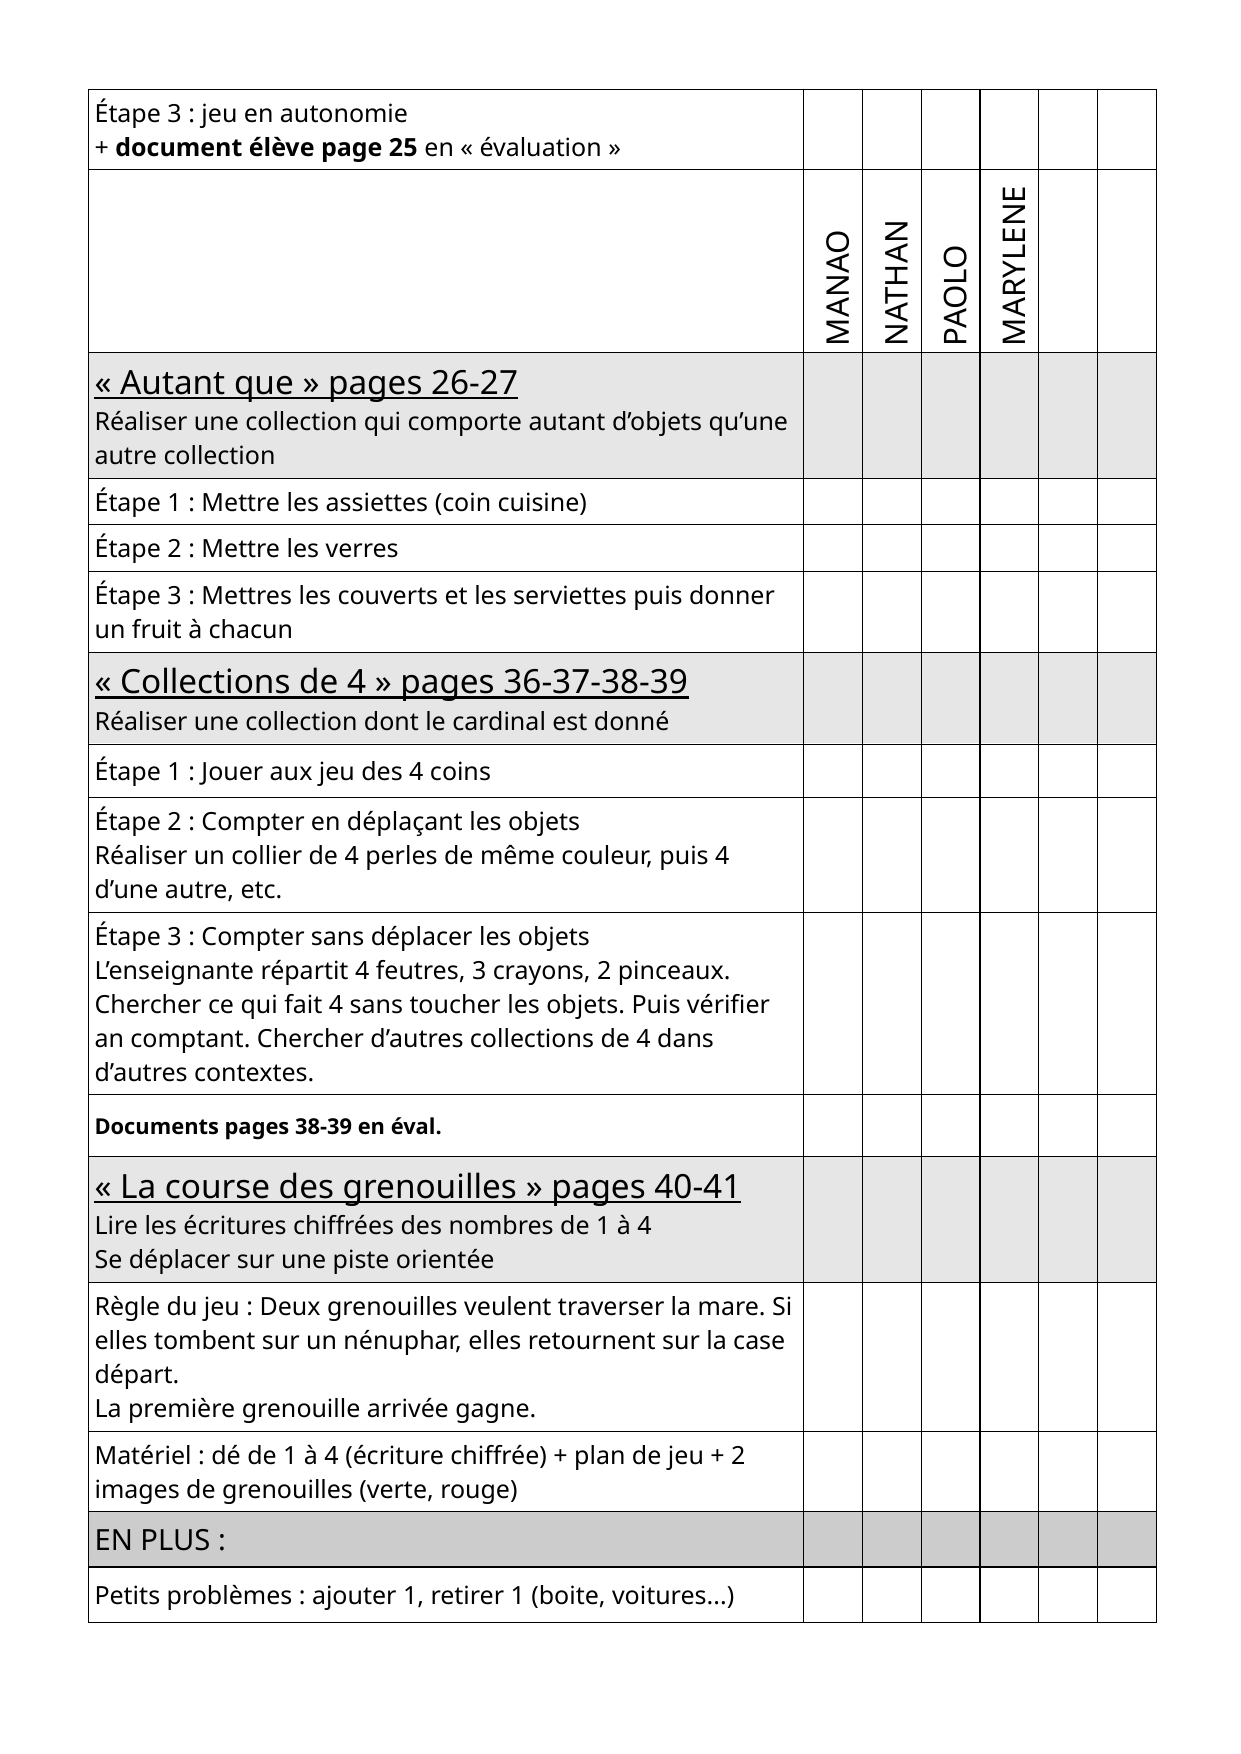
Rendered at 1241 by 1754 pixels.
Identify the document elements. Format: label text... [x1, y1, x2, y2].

table_cell [804, 1568, 862, 1622]
table_cell PAOLO [922, 170, 979, 352]
table_cell [89, 170, 803, 352]
table_cell MARYLENE [981, 170, 1038, 352]
table_cell Petits problèmes : ajouter 1, retirer 1 (boite, voitures...) [89, 1568, 803, 1622]
table_cell [981, 1432, 1038, 1511]
table_cell [922, 479, 979, 524]
table_cell Documents pages 38-39 en éval. [89, 1095, 803, 1156]
table_cell [804, 653, 862, 743]
table_cell [981, 1095, 1038, 1156]
table_cell [804, 913, 862, 1094]
table_cell [863, 1157, 921, 1282]
table_cell [863, 525, 921, 571]
table_cell [1039, 1512, 1097, 1566]
table_cell [922, 572, 979, 652]
table_cell [1098, 1432, 1156, 1511]
table_cell EN PLUS : [89, 1512, 803, 1566]
table_cell [1039, 170, 1097, 352]
table_cell [981, 479, 1038, 524]
table_cell [863, 572, 921, 652]
table_cell [863, 1512, 921, 1566]
table_cell [1098, 913, 1156, 1094]
table_cell [981, 1283, 1038, 1431]
table_cell [804, 572, 862, 652]
table_cell Étape 1 : Jouer aux jeu des 4 coins [89, 745, 803, 797]
table_cell [1039, 798, 1097, 912]
table_cell [863, 798, 921, 912]
table_cell [922, 1095, 979, 1156]
table_cell [922, 525, 979, 571]
table_cell [863, 913, 921, 1094]
table_cell [922, 90, 979, 169]
table_cell [804, 525, 862, 571]
table_cell « Autant que » pages 26-27 Réaliser une collection qui comporte autant d’objets qu’une autre collection [89, 353, 803, 478]
table_cell [1098, 653, 1156, 743]
table_cell [1098, 353, 1156, 478]
table_cell « La course des grenouilles » pages 40-41 Lire les écritures chiffrées des nombres de 1 à 4 Se déplacer sur une piste orientée [89, 1157, 803, 1282]
table_cell [1098, 798, 1156, 912]
table_cell Étape 2 : Compter en déplaçant les objets Réaliser un collier de 4 perles de même couleur, puis 4 d’une autre, etc. [89, 798, 803, 912]
table_cell [804, 353, 862, 478]
table_cell [804, 1095, 862, 1156]
table_cell [863, 745, 921, 797]
table_cell [804, 479, 862, 524]
table_cell [863, 653, 921, 743]
table_cell [1039, 745, 1097, 797]
table_cell [863, 479, 921, 524]
table_cell NATHAN [863, 170, 921, 352]
table_cell MANAO [804, 170, 862, 352]
table_cell [922, 745, 979, 797]
table_cell [804, 90, 862, 169]
table_cell [922, 1157, 979, 1282]
table_cell [1039, 1095, 1097, 1156]
table_cell [1039, 479, 1097, 524]
table_cell [1039, 353, 1097, 478]
table_cell [922, 1432, 979, 1511]
table_cell [863, 1432, 921, 1511]
table_cell [1039, 653, 1097, 743]
table_cell [1098, 170, 1156, 352]
table_cell [981, 1157, 1038, 1282]
table_cell [1039, 90, 1097, 169]
table_cell [1098, 1283, 1156, 1431]
table_cell [1098, 1568, 1156, 1622]
table_cell [981, 745, 1038, 797]
table_cell [1098, 479, 1156, 524]
table_cell « Collections de 4 » pages 36-37-38-39 Réaliser une collection dont le cardinal est donné [89, 653, 803, 743]
table_cell Étape 3 : Compter sans déplacer les objets L’enseignante répartit 4 feutres, 3 crayons, 2 pinceaux. Chercher ce qui fait 4 sans toucher les objets. Puis vérifier an comptant. Chercher d’autres collections de 4 dans d’autres contextes. [89, 913, 803, 1094]
table_cell [804, 745, 862, 797]
table_cell [804, 1283, 862, 1431]
table_cell [863, 1095, 921, 1156]
table_cell [981, 525, 1038, 571]
table_cell [804, 1157, 862, 1282]
table_cell Étape 3 : jeu en autonomie + document élève page 25 en « évaluation » [89, 90, 803, 169]
table_cell [1098, 745, 1156, 797]
table_cell [922, 798, 979, 912]
table_cell [922, 1568, 979, 1622]
table_cell [922, 353, 979, 478]
table_cell [981, 572, 1038, 652]
table_cell [981, 1512, 1038, 1566]
table_cell [1039, 525, 1097, 571]
table_cell [1039, 1432, 1097, 1511]
table_cell [804, 1512, 862, 1566]
table_cell [981, 353, 1038, 478]
table_cell [804, 798, 862, 912]
table_cell [981, 90, 1038, 169]
table_cell [1098, 1157, 1156, 1282]
table_cell [922, 1512, 979, 1566]
table_cell [1039, 1283, 1097, 1431]
table_cell [981, 798, 1038, 912]
table_cell [922, 1283, 979, 1431]
table_cell [1098, 90, 1156, 169]
table_cell [1039, 1568, 1097, 1622]
table_cell [1039, 1157, 1097, 1282]
table_cell [1098, 1095, 1156, 1156]
table_cell Étape 1 : Mettre les assiettes (coin cuisine) [89, 479, 803, 524]
table_cell Étape 2 : Mettre les verres [89, 525, 803, 571]
table_cell [1098, 1512, 1156, 1566]
table_cell [922, 653, 979, 743]
table_cell [981, 653, 1038, 743]
table_cell [922, 913, 979, 1094]
table_cell Étape 3 : Mettres les couverts et les serviettes puis donner un fruit à chacun [89, 572, 803, 652]
table_cell Matériel : dé de 1 à 4 (écriture chiffrée) + plan de jeu + 2 images de grenouilles (verte, rouge) [89, 1432, 803, 1511]
table_cell [863, 1283, 921, 1431]
table_cell [981, 913, 1038, 1094]
table_cell [863, 90, 921, 169]
table_cell [863, 1568, 921, 1622]
table_cell [1098, 525, 1156, 571]
table_cell [1098, 572, 1156, 652]
table_cell [981, 1568, 1038, 1622]
table_cell [1039, 572, 1097, 652]
table_cell [863, 353, 921, 478]
table_cell [804, 1432, 862, 1511]
table_cell Règle du jeu : Deux grenouilles veulent traverser la mare. Si elles tombent sur un nénuphar, elles retournent sur la case départ. La première grenouille arrivée gagne. [89, 1283, 803, 1431]
table_cell [1039, 913, 1097, 1094]
